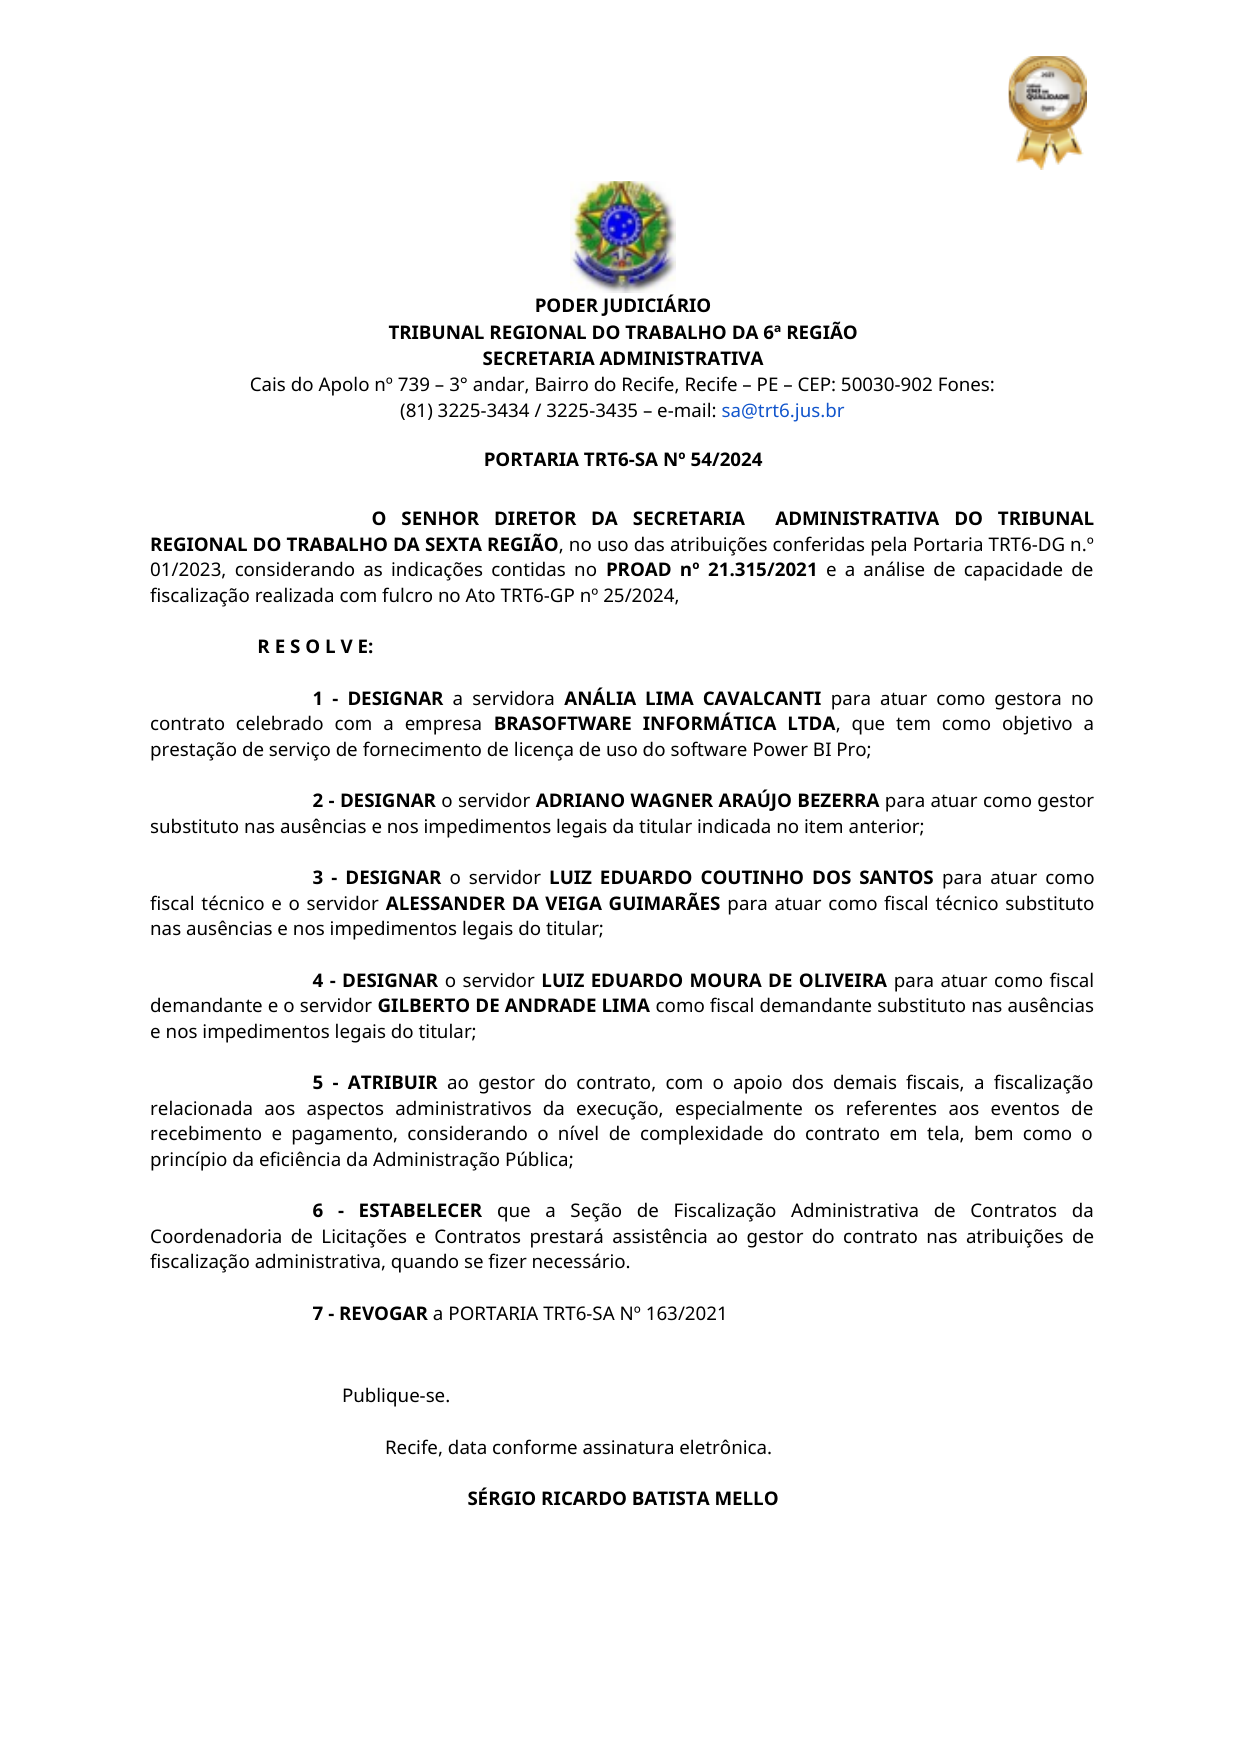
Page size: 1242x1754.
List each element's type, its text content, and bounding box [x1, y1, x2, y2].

text 3 - DESIGNAR o servidor LUIZ EDUARDO COUTINHO DOS SANTOS para atuar como fiscal técnico e o servidor ALESSANDER DA VEIGA GUIMARÃES para atuar como fiscal técnico substituto nas ausências e nos impedimentos legais do titular; [150, 864, 1094, 941]
picture [570, 181, 676, 293]
text O SENHOR DIRETOR DA SECRETARIA ADMINISTRATIVA DO TRIBUNAL REGIONAL DO TRABALHO DA SEXTA REGIÃO, no uso das atribuições conferidas pela Portaria TRT6-DG n.º 01/2023, considerando as indicações contidas no PROAD nº 21.315/2021 e a análise de capacidade de fiscalização realizada com fulcro no Ato TRT6-GP nº 25/2024, [150, 506, 1094, 608]
text 1 - DESIGNAR a servidora ANÁLIA LIMA CAVALCANTI para atuar como gestora no contrato celebrado com a empresa BRASOFTWARE INFORMÁTICA LTDA, que tem como objetivo a prestação de serviço de fornecimento de licença de uso do software Power BI Pro; [150, 685, 1094, 762]
text Cais do Apolo nº 739 – 3° andar, Bairro do Recife, Recife – PE – CEP: 50030-902 Fones: (81) 3225-3434 / 3225-3435 – e-mail: sa@trt6.jus.br [238, 372, 1006, 423]
text 6 - ESTABELECER que a Seção de Fiscalização Administrativa de Contratos da Coordenadoria de Licitações e Contratos prestará assistência ao gestor do contrato nas atribuições de fiscalização administrativa, quando se fizer necessário. [150, 1198, 1094, 1274]
text 2 - DESIGNAR o servidor ADRIANO WAGNER ARAÚJO BEZERRA para atuar como gestor substituto nas ausências e nos impedimentos legais da titular indicada no item anterior; [150, 788, 1094, 839]
text SÉRGIO RICARDO BATISTA MELLO [150, 1485, 1096, 1511]
text Recife, data conforme assinatura eletrônica. [150, 1434, 1096, 1460]
text PODER JUDICIÁRIO [150, 293, 1096, 318]
picture [1008, 56, 1087, 170]
text 7 - REVOGAR a PORTARIA TRT6-SA Nº 163/2021 [150, 1300, 1094, 1326]
text Publique-se. [151, 1382, 1093, 1408]
text 5 - ATRIBUIR ao gestor do contrato, com o apoio dos demais fiscais, a fiscalização relacionada aos aspectos administrativos da execução, especialmente os referentes aos eventos de recebimento e pagamento, considerando o nível de complexidade do contrato em tela, bem como o princípio da eficiência da Administração Pública; [150, 1069, 1094, 1172]
text 4 - DESIGNAR o servidor LUIZ EDUARDO MOURA DE OLIVEIRA para atuar como fiscal demandante e o servidor GILBERTO DE ANDRADE LIMA como fiscal demandante substituto nas ausências e nos impedimentos legais do titular; [150, 967, 1094, 1044]
text PORTARIA TRT6-SA Nº 54/2024 [150, 446, 1096, 472]
text SECRETARIA ADMINISTRATIVA [150, 345, 1096, 371]
text TRIBUNAL REGIONAL DO TRABALHO DA 6ª REGIÃO [150, 319, 1096, 344]
text R E S O L V E: [150, 634, 1094, 659]
